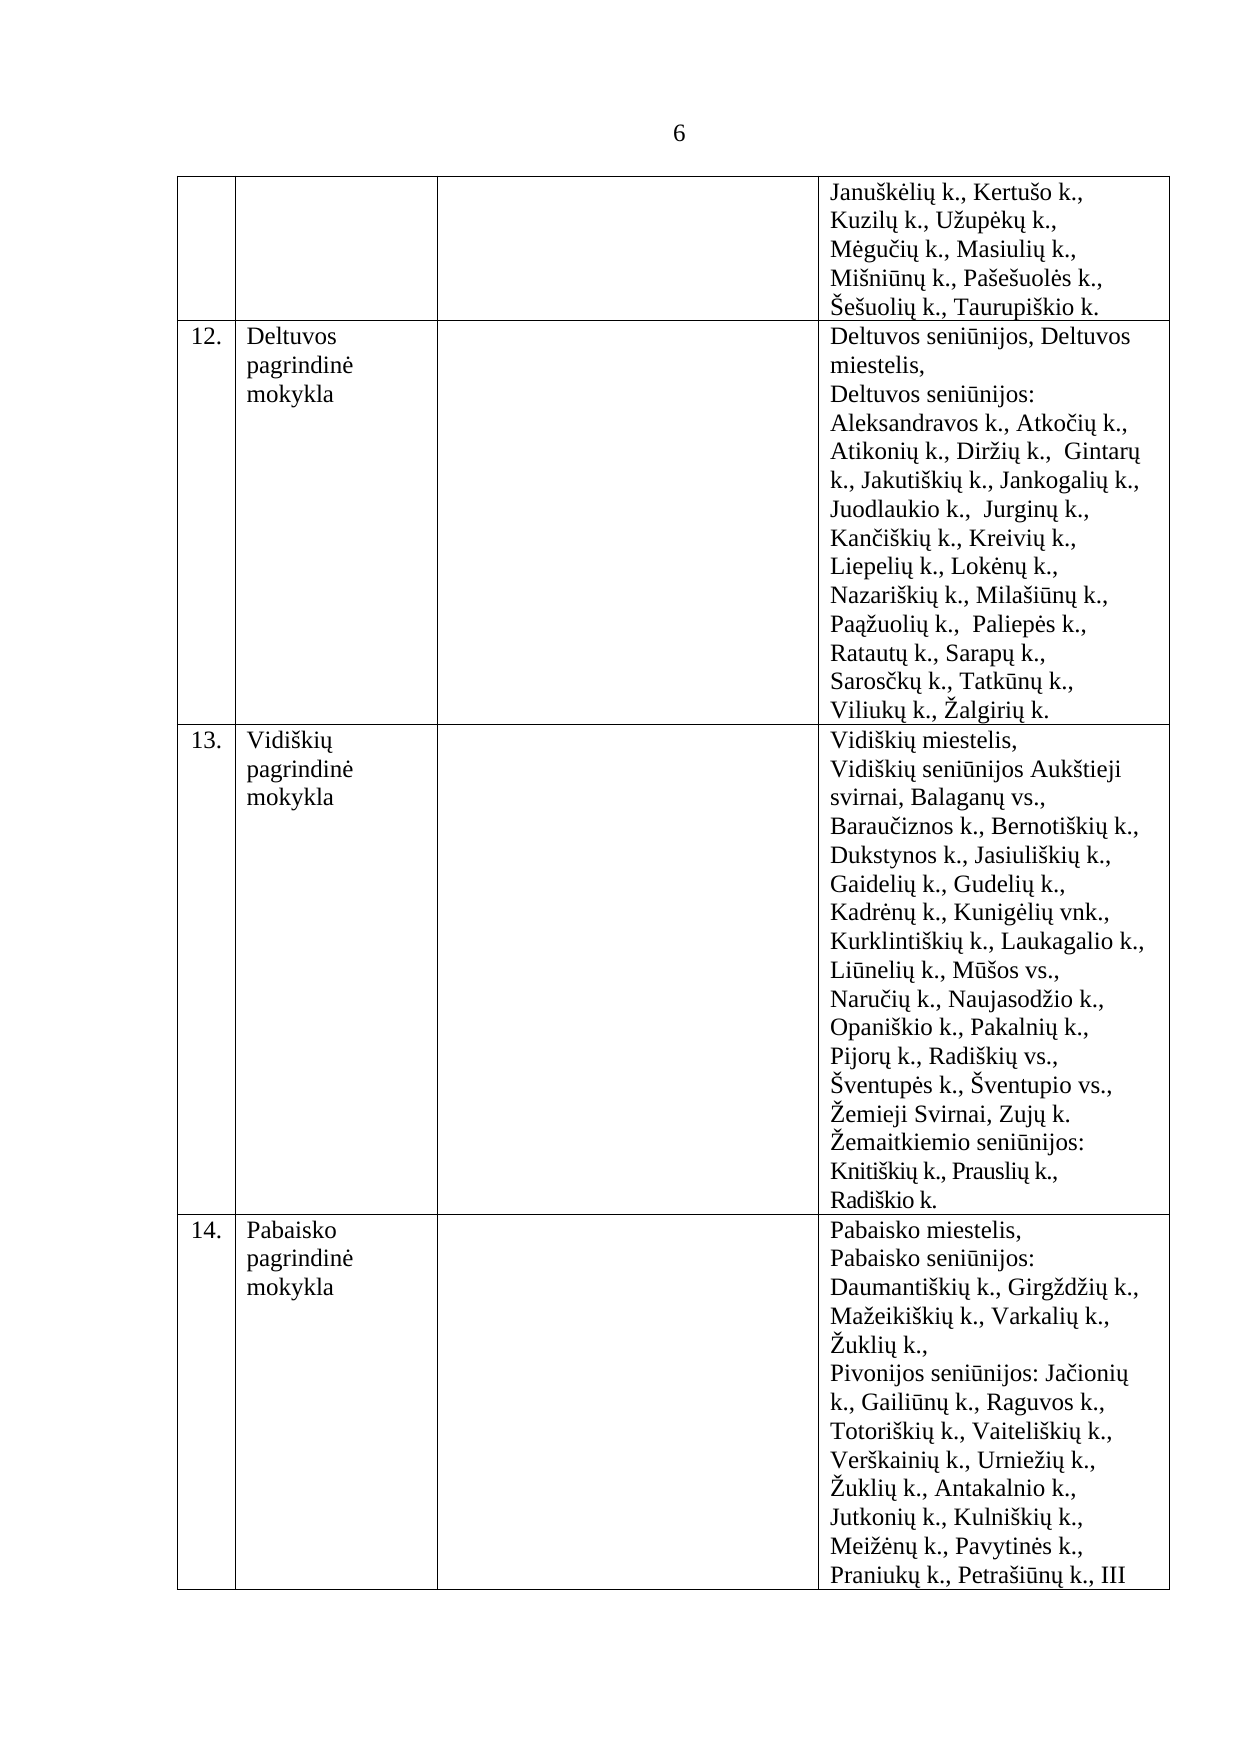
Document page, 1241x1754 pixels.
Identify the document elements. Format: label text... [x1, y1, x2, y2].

table_cell Vidiškių pagrindinė mokykla [236, 725, 437, 1214]
table_cell Januškėlių k., Kertušo k., Kuzilų k., Užupėkų k., Mėgučių k., Masiulių k., Mišniūnų k., Pašešuolės k., Šešuolių k., Taurupiškio k. [819, 177, 1169, 320]
table_cell Vidiškių miestelis, Vidiškių seniūnijos Aukštieji svirnai, Balaganų vs., Baraučiznos k., Bernotiškių k., Dukstynos k., Jasiuliškių k., Gaidelių k., Gudelių k., Kadrėnų k., Kunigėlių vnk., Kurklintiškių k., Laukagalio k., Liūnelių k., Mūšos vs., Naručių k., Naujasodžio k., Opaniškio k., Pakalnių k., Pijorų k., Radiškių vs., Šventupės k., Šventupio vs., Žemieji Svirnai, Zujų k. Žemaitkiemio seniūnijos: Knitiškių k., Prauslių k., Radiškio k. [819, 725, 1169, 1214]
table_cell Deltuvos pagrindinė mokykla [236, 321, 437, 724]
table_cell Pabaisko miestelis, Pabaisko seniūnijos: Daumantiškių k., Girgždžių k., Mažeikiškių k., Varkalių k., Žuklių k., Pivonijos seniūnijos: Jačionių k., Gailiūnų k., Raguvos k., Totoriškių k., Vaiteliškių k., Verškainių k., Urniežių k., Žuklių k., Antakalnio k., Jutkonių k., Kulniškių k., Meižėnų k., Pavytinės k., Praniukų k., Petrašiūnų k., III [819, 1215, 1169, 1588]
table_cell [438, 1215, 818, 1588]
table_cell Pabaisko pagrindinė mokykla [236, 1215, 437, 1588]
table_cell 14. [178, 1215, 235, 1588]
table_cell 13. [178, 725, 235, 1214]
table_cell [438, 321, 818, 724]
table_cell [236, 177, 437, 320]
table_cell 12. [178, 321, 235, 724]
table_cell [438, 725, 818, 1214]
table_cell [178, 177, 235, 320]
table_cell [438, 177, 818, 320]
table_cell Deltuvos seniūnijos, Deltuvos miestelis, Deltuvos seniūnijos: Aleksandravos k., Atkočių k., Atikonių k., Diržių k., Gintarų k., Jakutiškių k., Jankogalių k., Juodlaukio k., Jurginų k., Kančiškių k., Kreivių k., Liepelių k., Lokėnų k., Nazariškių k., Milašiūnų k., Paąžuolių k., Paliepės k., Ratautų k., Sarapų k., Sarosčkų k., Tatkūnų k., Viliukų k., Žalgirių k. [819, 321, 1169, 724]
